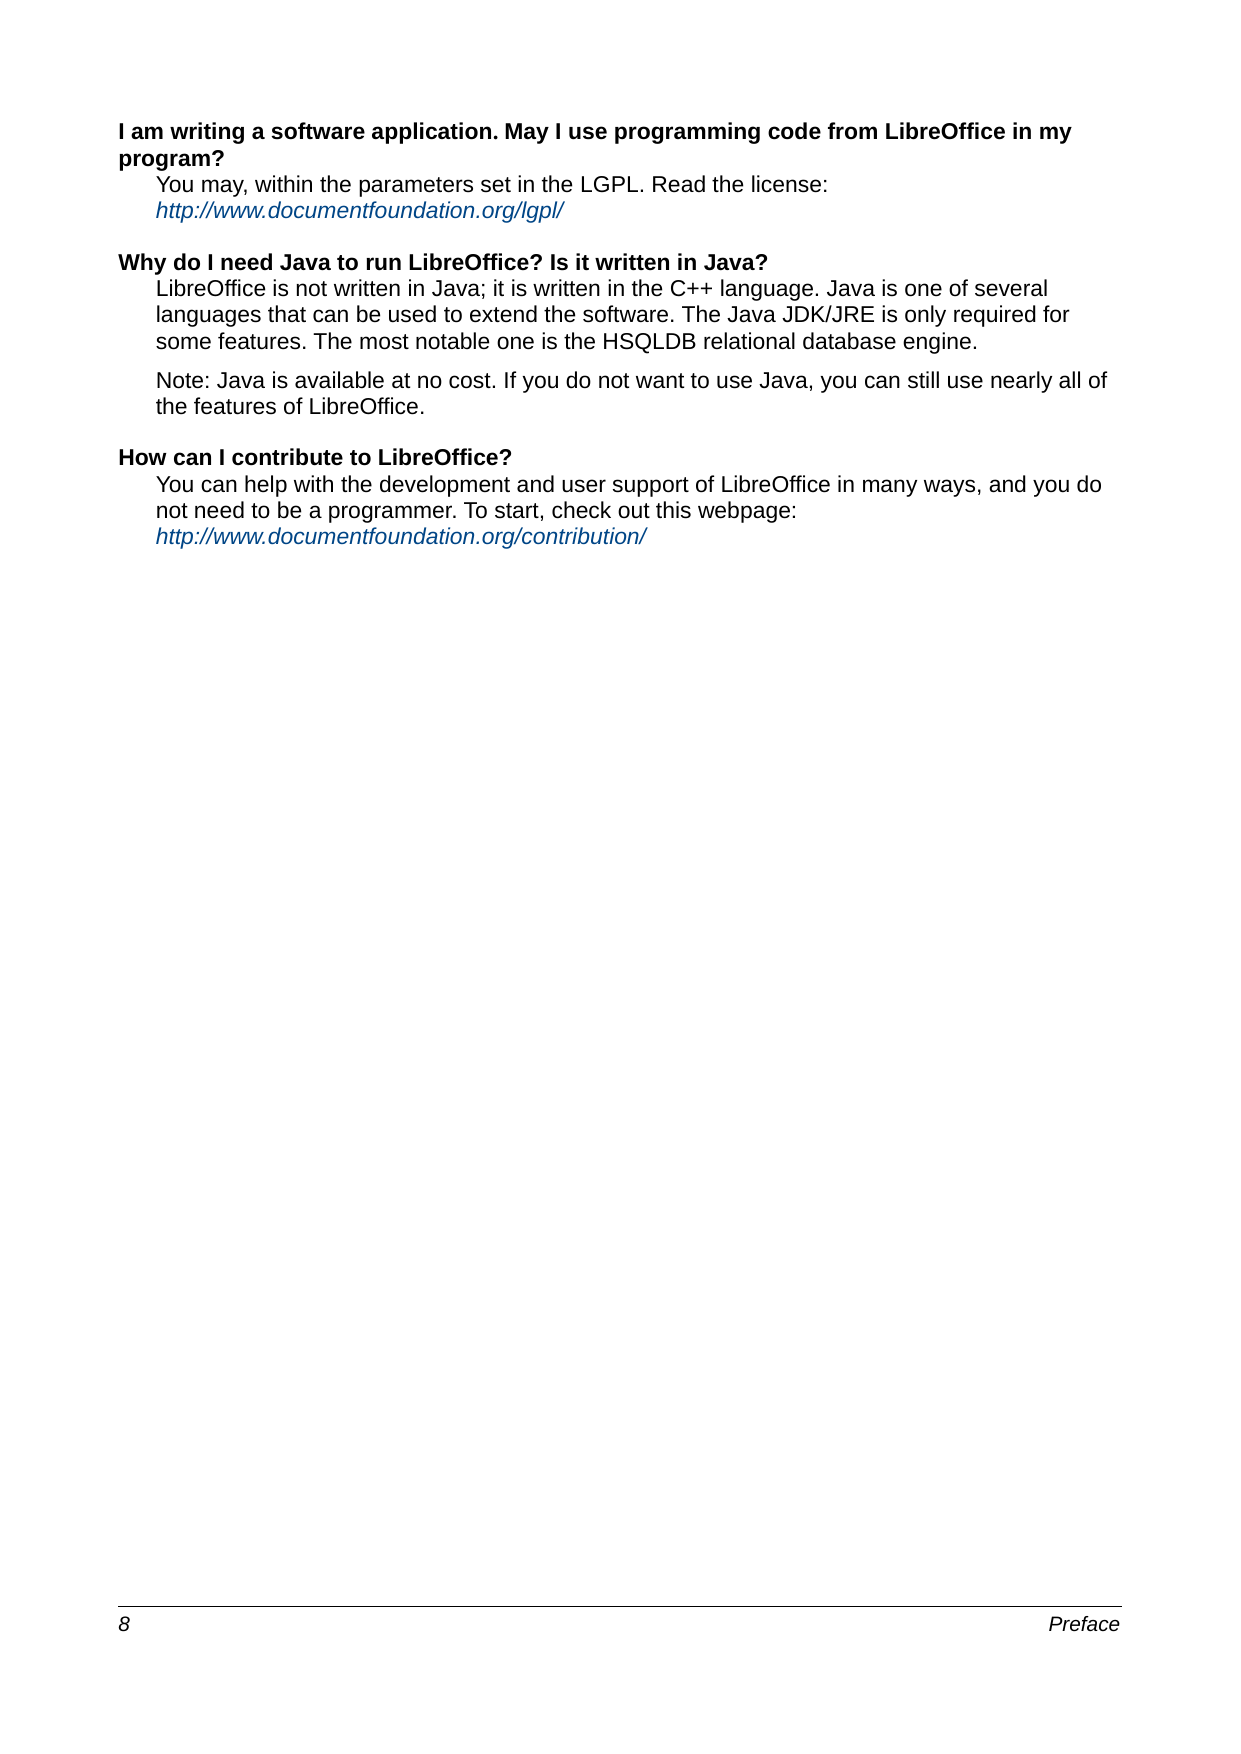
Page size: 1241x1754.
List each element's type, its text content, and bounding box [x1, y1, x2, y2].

text You can help with the development and user support of LibreOffice in many ways, and you do not need to be a programmer. To start, check out this webpage: http://www.documentfoundation.org/contribution/ [156, 471, 1122, 550]
text You may, within the parameters set in the LGPL. Read the license: http://www.documentfoundation.org/lgpl/ [156, 171, 1122, 224]
text Why do I need Java to run LibreOffice? Is it written in Java? [118, 249, 1122, 275]
text I am writing a software application. May I use programming code from LibreOffice in my program? [118, 118, 1122, 171]
text Note: Java is available at no cost. If you do not want to use Java, you can still use nearly all of the features of LibreOffice. [156, 367, 1122, 419]
text How can I contribute to LibreOffice? [118, 444, 1122, 471]
text LibreOffice is not written in Java; it is written in the C++ language. Java is one of several languages that can be used to extend the software. The Java JDK/JRE is only required for some features. The most notable one is the HSQLDB relational database engine. [156, 275, 1122, 354]
